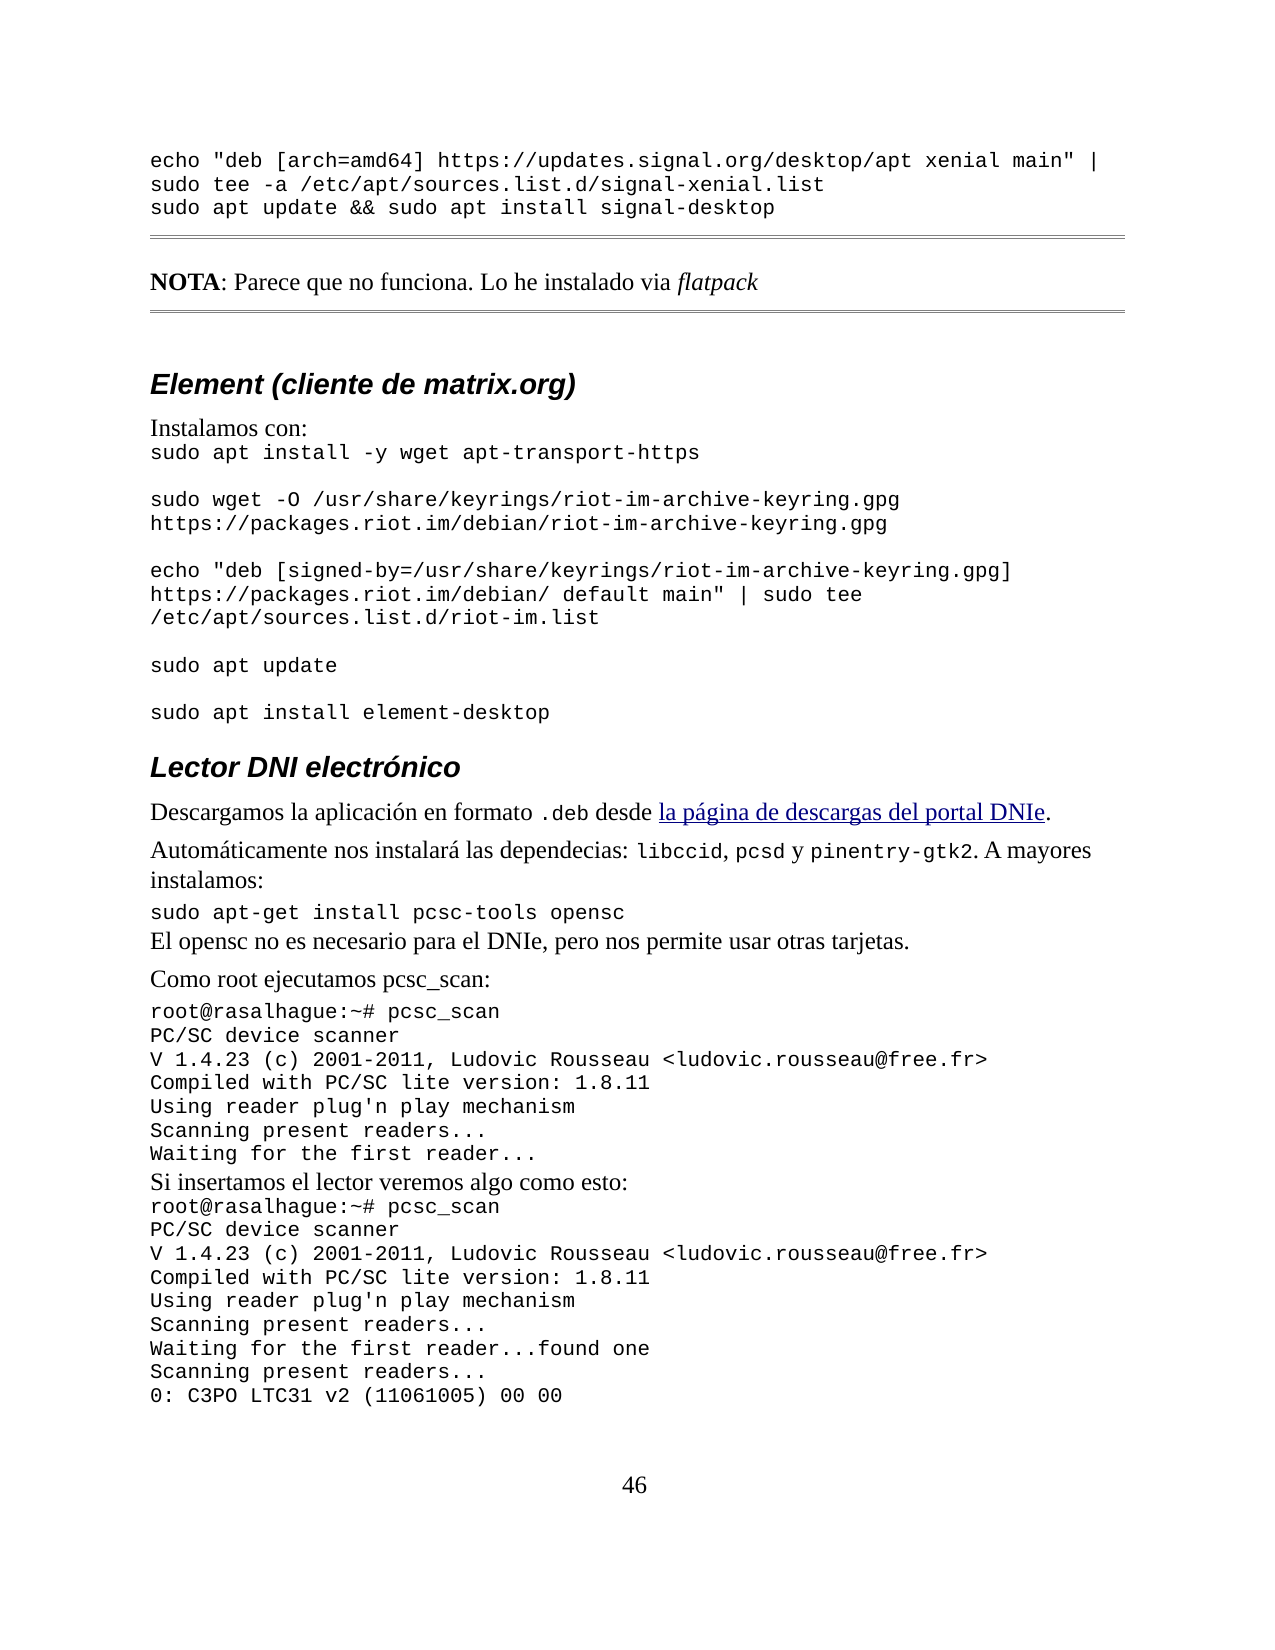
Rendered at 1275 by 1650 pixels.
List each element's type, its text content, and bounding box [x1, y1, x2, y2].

text Si insertamos el lector veremos algo como esto: [150, 1167, 1125, 1196]
text NOTA: Parece que no funciona. Lo he instalado via flatpack [150, 267, 1125, 296]
text Scanning present readers... [150, 1314, 1125, 1338]
text Using reader plug'n play mechanism [150, 1096, 1125, 1120]
text root@rasalhague:~# pcsc_scan [150, 1001, 1125, 1025]
text El opensc no es necesario para el DNIe, pero nos permite usar otras tarjetas. [150, 926, 1125, 955]
text PC/SC device scanner [150, 1219, 1125, 1243]
text sudo wget -O /usr/share/keyrings/riot-im-archive-keyring.gpg https://packages.riot.im/debian/riot-im-archive-keyring.gpg [150, 489, 1125, 536]
text echo "deb [arch=amd64] https://updates.signal.org/desktop/apt xenial main" | sudo tee -a /etc/apt/sources.list.d/signal-xenial.list [150, 150, 1125, 197]
text V 1.4.23 (c) 2001-2011, Ludovic Rousseau <ludovic.rousseau@free.fr> [150, 1243, 1125, 1267]
text Waiting for the first reader...found one [150, 1338, 1125, 1361]
text PC/SC device scanner [150, 1025, 1125, 1049]
text Compiled with PC/SC lite version: 1.8.11 [150, 1267, 1125, 1290]
text sudo apt update [150, 654, 1125, 678]
text sudo apt-get install pcsc-tools opensc [150, 902, 1125, 926]
text 0: C3PO LTC31 v2 (11061005) 00 00 [150, 1385, 1125, 1408]
text echo "deb [signed-by=/usr/share/keyrings/riot-im-archive-keyring.gpg] https://packages.riot.im/debian/ default main" | sudo tee /etc/apt/sources.list.d/riot-im.list [150, 560, 1125, 631]
text Scanning present readers... [150, 1120, 1125, 1143]
text Scanning present readers... [150, 1361, 1125, 1385]
text Waiting for the first reader... [150, 1143, 1125, 1167]
text root@rasalhague:~# pcsc_scan [150, 1196, 1125, 1219]
text sudo apt install element-desktop [150, 702, 1125, 726]
text Compiled with PC/SC lite version: 1.8.11 [150, 1072, 1125, 1096]
text V 1.4.23 (c) 2001-2011, Ludovic Rousseau <ludovic.rousseau@free.fr> [150, 1049, 1125, 1072]
text Automáticamente nos instalará las dependecias: libccid, pcsd y pinentry-gtk2. A mayores instalamos: [150, 835, 1125, 893]
text sudo apt update && sudo apt install signal-desktop [150, 197, 1125, 221]
text Using reader plug'n play mechanism [150, 1290, 1125, 1314]
text Descargamos la aplicación en formato .deb desde la página de descargas del portal DNIe. [150, 797, 1125, 826]
subtitle Element (cliente de matrix.org) [150, 367, 1125, 401]
text Instalamos con: [150, 413, 1125, 442]
subtitle Lector DNI electrónico [150, 751, 1125, 784]
text Como root ejecutamos pcsc_scan: [150, 964, 1125, 992]
text sudo apt install -y wget apt-transport-https [150, 442, 1125, 465]
